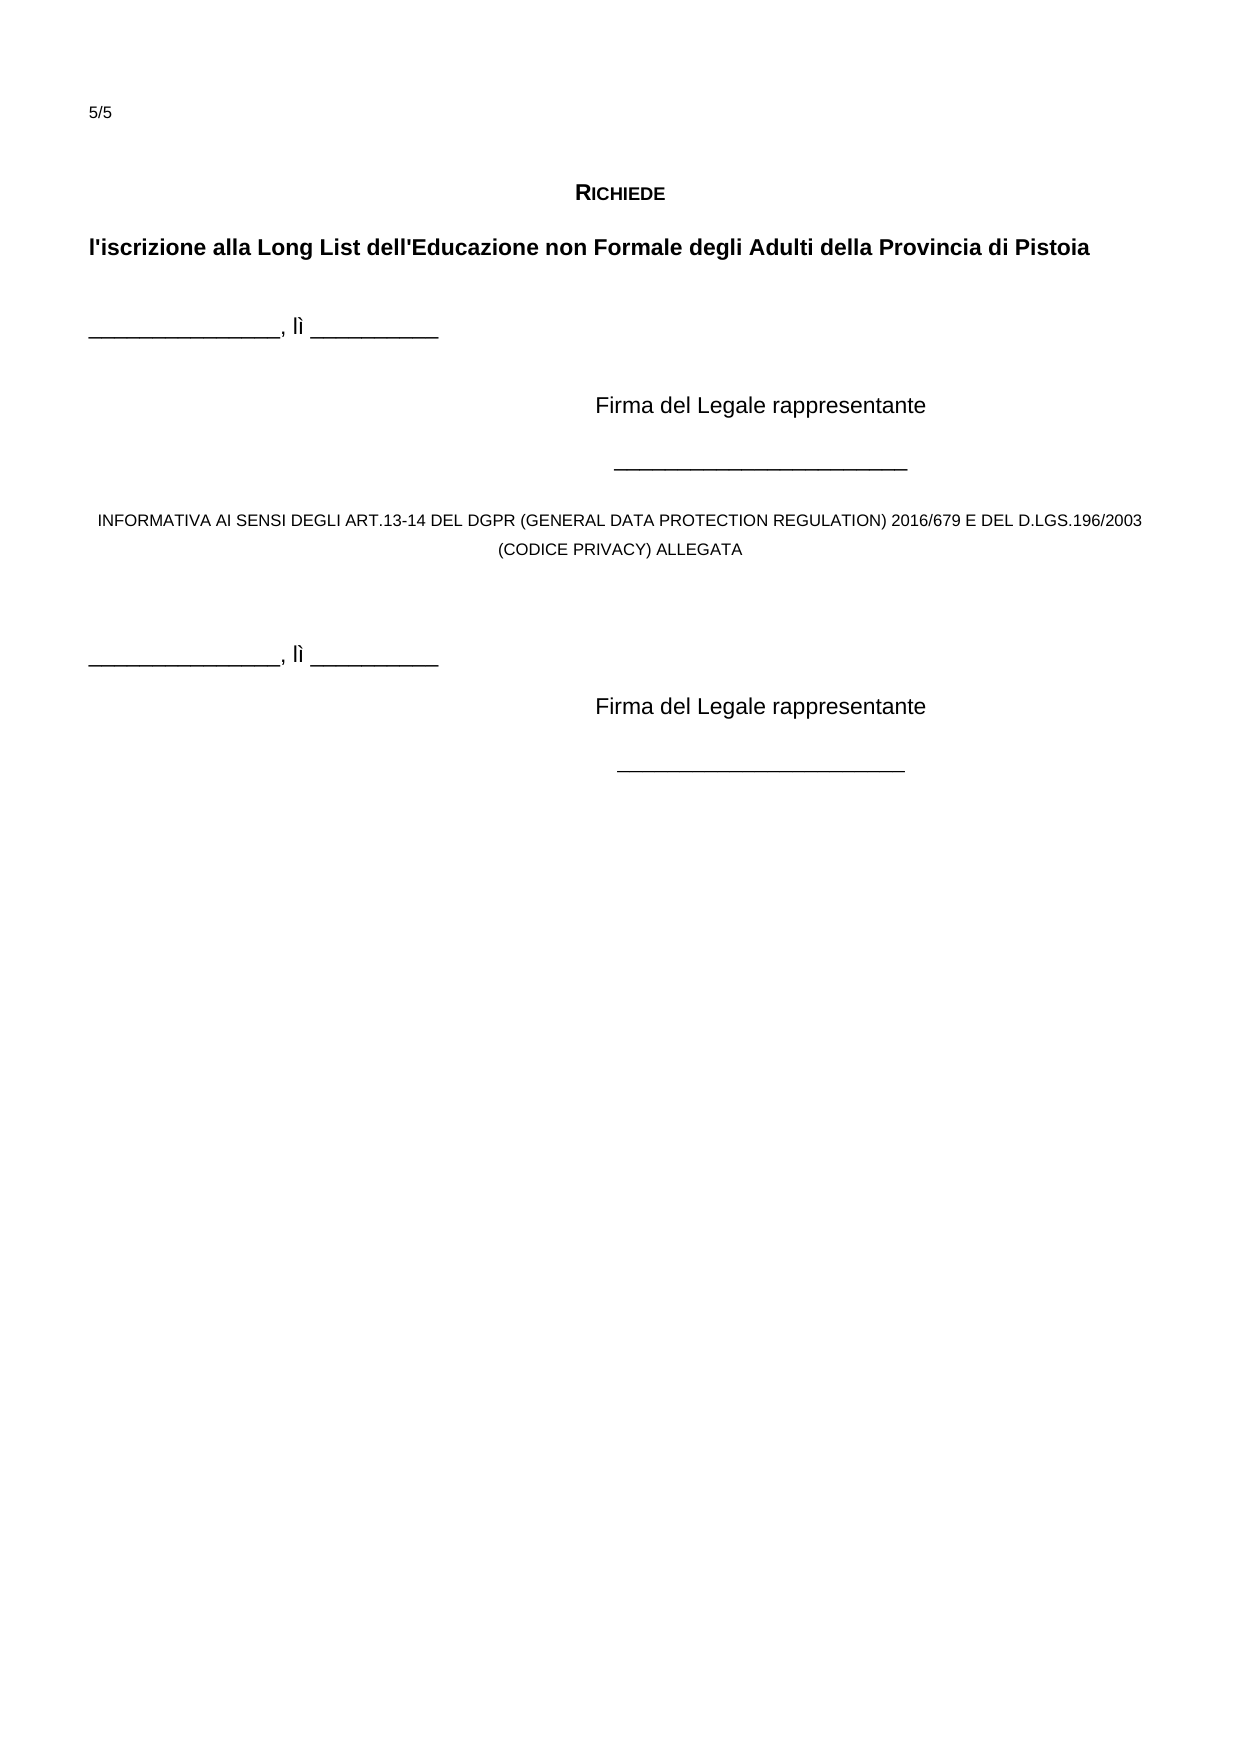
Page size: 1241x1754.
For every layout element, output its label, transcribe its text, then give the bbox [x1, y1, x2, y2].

text Firma del Legale rappresentante [370, 693, 1152, 720]
text Richiede [89, 179, 1152, 206]
text l'iscrizione alla Long List dell'Educazione non Formale degli Adulti della Provincia di Pistoia [89, 234, 1176, 261]
text Firma del Legale rappresentante [370, 392, 1152, 419]
text _______________, lì __________ [89, 313, 1152, 340]
text _______________________ [370, 746, 1152, 775]
text _______________________ [370, 445, 1152, 471]
text INFORMATIVA AI SENSI DEGLI ART.13-14 DEL DGPR (GENERAL DATA PROTECTION REGULATION) 2016/679 E DEL D.LGS.196/2003 (CODICE PRIVACY) ALLEGATA [89, 511, 1152, 559]
text _______________, lì __________ [89, 641, 1152, 667]
